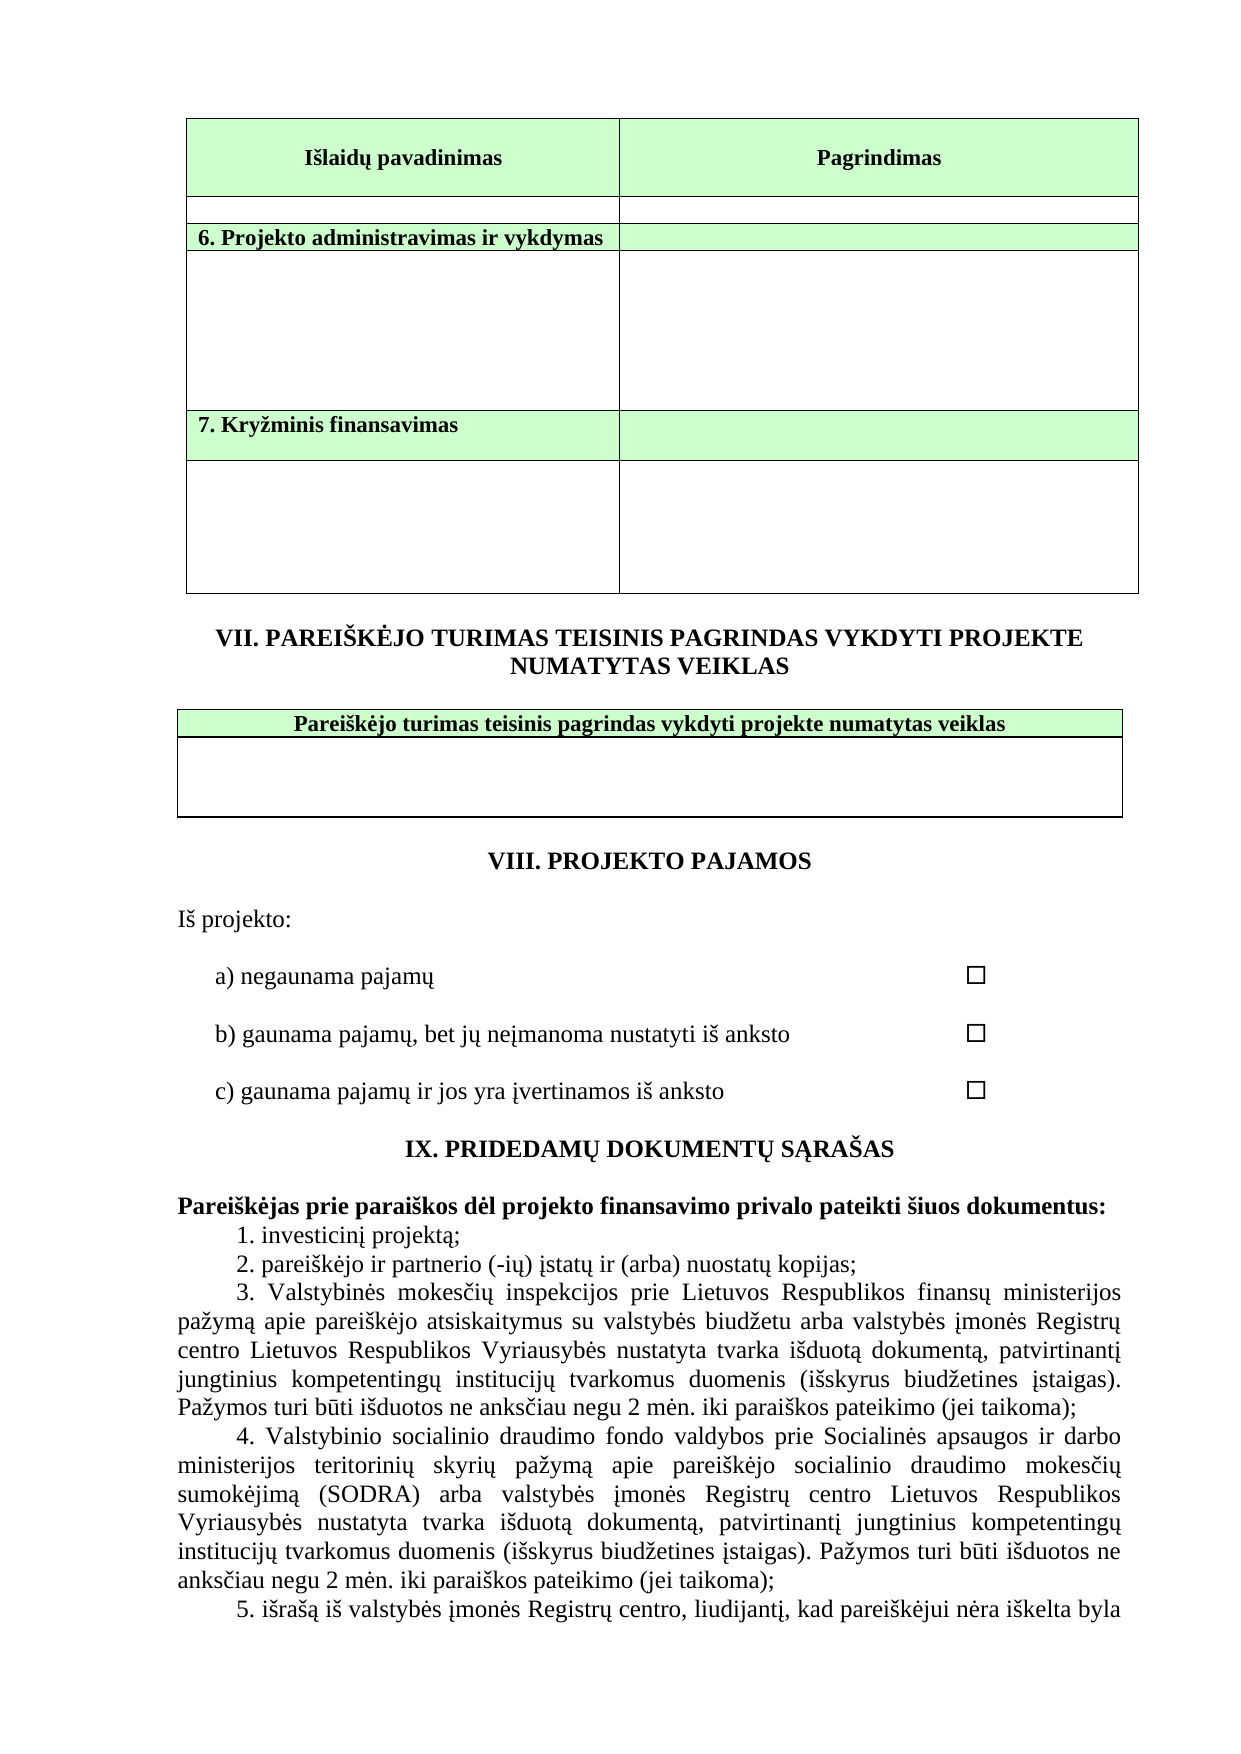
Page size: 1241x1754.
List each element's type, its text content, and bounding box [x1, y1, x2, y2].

table_cell [620, 197, 1138, 223]
text VIII. PROJEKTO PAJAMOS [177, 846, 1122, 875]
text Iš projekto: [177, 904, 1122, 932]
table_cell [178, 738, 1122, 816]
text c) gaunama pajamų ir jos yra įvertinamos iš anksto [] [215, 1076, 1122, 1105]
table_cell [187, 197, 619, 223]
table_cell [187, 461, 619, 593]
table_cell 7. Kryžminis finansavimas [187, 411, 619, 460]
table_cell [620, 224, 1138, 250]
table_header Pareiškėjo turimas teisinis pagrindas vykdyti projekte numatytas veiklas [178, 710, 1122, 736]
table_header Pagrindimas [620, 119, 1138, 196]
text 4. Valstybinio socialinio draudimo fondo valdybos prie Socialinės apsaugos ir darbo ministerijos teritorinių skyrių pažymą apie pareiškėjo socialinio draudimo mokesčių sumokėjimą (SODRA) arba valstybės įmonės Registrų centro Lietuvos Respublikos Vyriausybės nustatyta tvarka išduotą dokumentą, patvirtinantį jungtinius kompetentingų institucijų tvarkomus duomenis (išskyrus biudžetines įstaigas). Pažymos turi būti išduotos ne anksčiau negu 2 mėn. iki paraiškos pateikimo (jei taikoma); [177, 1421, 1122, 1594]
table_cell [620, 411, 1138, 460]
text 3. Valstybinės mokesčių inspekcijos prie Lietuvos Respublikos finansų ministerijos pažymą apie pareiškėjo atsiskaitymus su valstybės biudžetu arba valstybės įmonės Registrų centro Lietuvos Respublikos Vyriausybės nustatyta tvarka išduotą dokumentą, patvirtinantį jungtinius kompetentingų institucijų tvarkomus duomenis (išskyrus biudžetines įstaigas). Pažymos turi būti išduotos ne anksčiau negu 2 mėn. iki paraiškos pateikimo (jei taikoma); [177, 1277, 1122, 1421]
table_cell [620, 251, 1138, 409]
text Pareiškėjas prie paraiškos dėl projekto finansavimo privalo pateikti šiuos dokumentus: [177, 1191, 1122, 1220]
table_header Išlaidų pavadinimas [187, 119, 619, 196]
text 2. pareiškėjo ir partnerio (-ių) įstatų ir (arba) nuostatų kopijas; [177, 1249, 1122, 1277]
text 5. išrašą iš valstybės įmonės Registrų centro, liudijantį, kad pareiškėjui nėra iškelta byla [177, 1594, 1122, 1622]
text a) negaunama pajamų [] [215, 961, 1122, 990]
text b) gaunama pajamų, bet jų neįmanoma nustatyti iš anksto [] [215, 1019, 1122, 1047]
text VII. PAREIŠKĖJO TURIMAS TEISINIS PAGRINDAS VYKDYTI PROJEKTE NUMATYTAS VEIKLAS [177, 623, 1122, 680]
text IX. PRIDEDAMŲ DOKUMENTŲ SĄRAŠAS [177, 1134, 1122, 1162]
table_cell 6. Projekto administravimas ir vykdymas [187, 224, 619, 250]
text 1. investicinį projektą; [177, 1220, 1122, 1249]
table_cell [187, 251, 619, 409]
table_cell [620, 461, 1138, 593]
